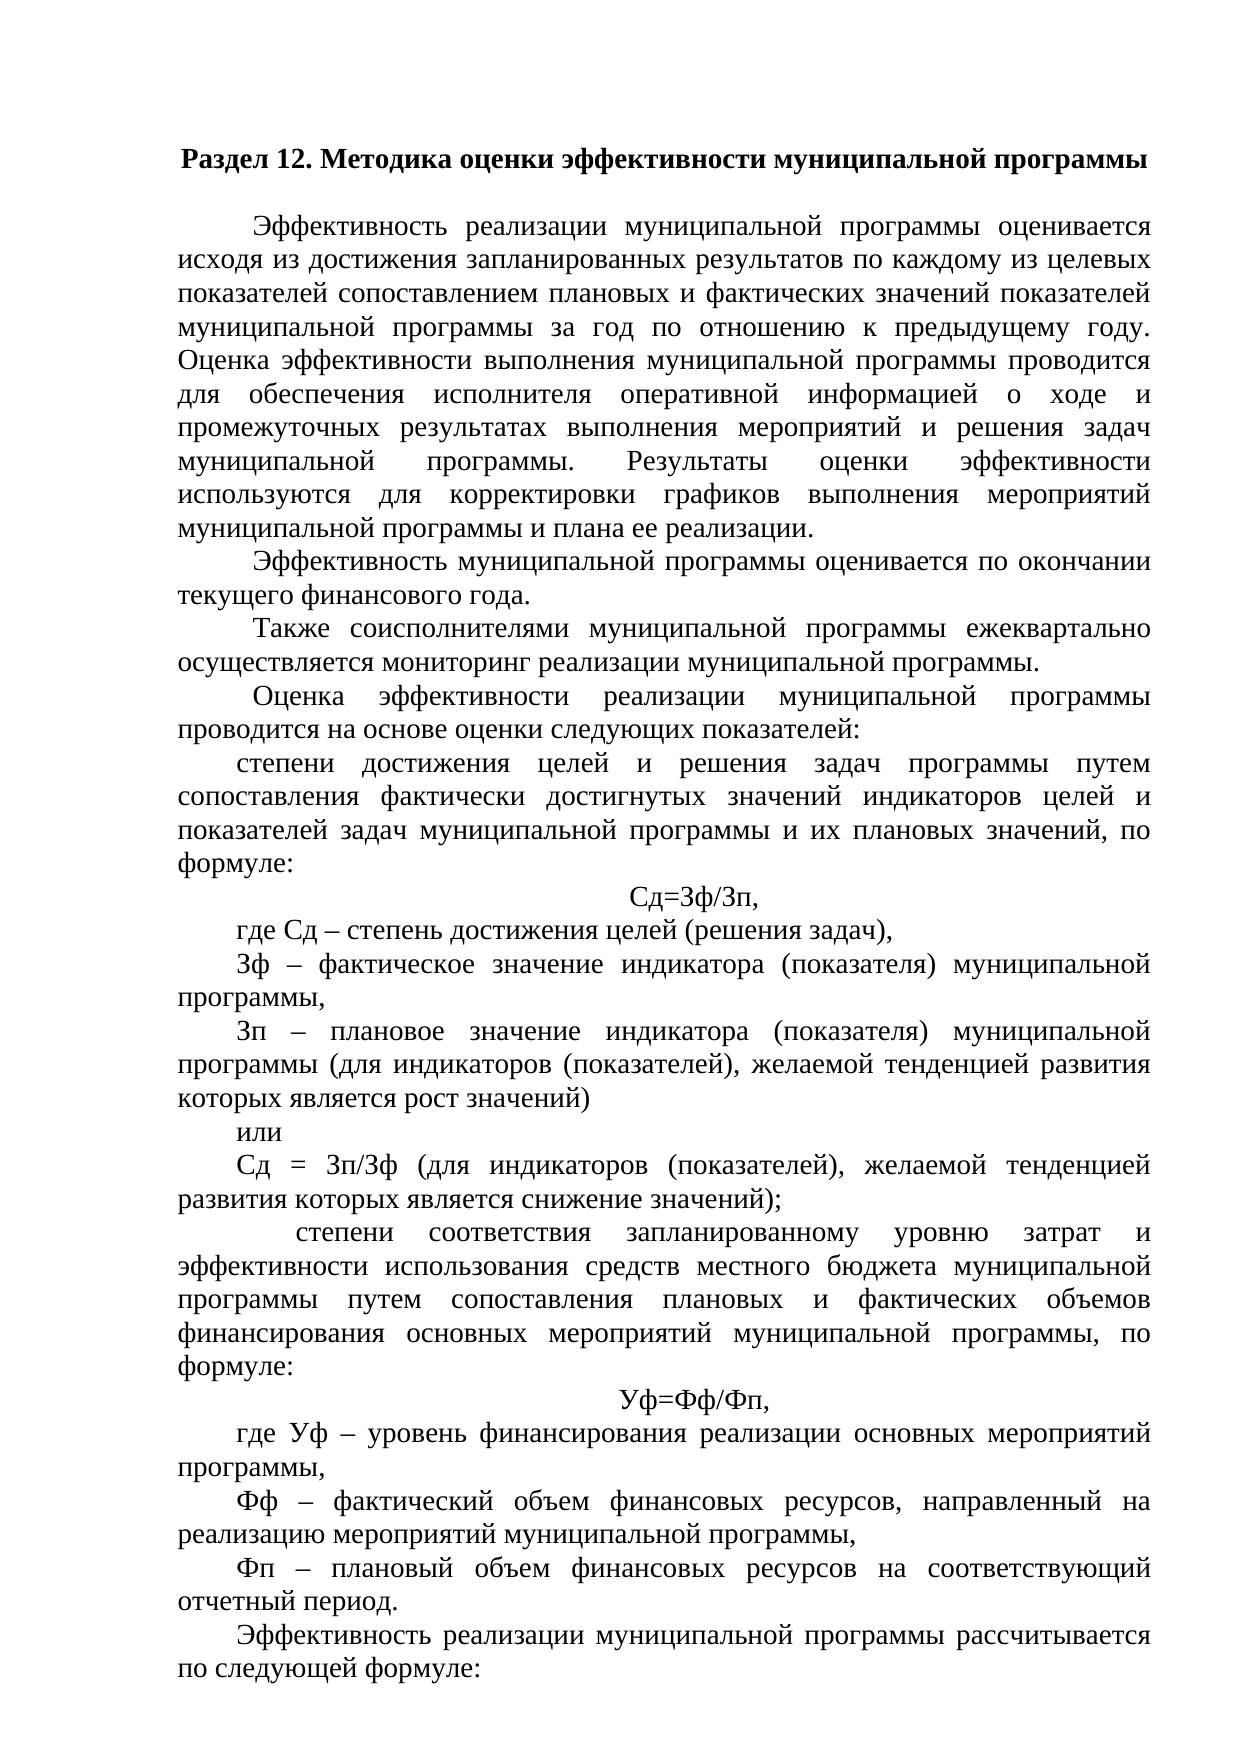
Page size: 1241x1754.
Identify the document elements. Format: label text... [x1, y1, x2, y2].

text Фф – фактический объем финансовых ресурсов, направленный на реализацию мероприятий муниципальной программы, [177, 1483, 1152, 1550]
text Эффективность реализации муниципальной программы рассчитывается по следующей формуле: [177, 1617, 1152, 1684]
text Сд=Зф/Зп, [177, 879, 1152, 912]
text Эффективность реализации муниципальной программы оценивается исходя из достижения запланированных результатов по каждому из целевых показателей сопоставлением плановых и фактических значений показателей муниципальной программы за год по отношению к предыдущему году. Оценка эффективности выполнения муниципальной программы проводится для обеспечения исполнителя оперативной информацией о ходе и промежуточных результатах выполнения мероприятий и решения задач муниципальной программы. Результаты оценки эффективности используются для корректировки графиков выполнения мероприятий муниципальной программы и плана ее реализации. [177, 208, 1152, 543]
text Фп – плановый объем финансовых ресурсов на соответствующий отчетный период. [177, 1550, 1152, 1617]
text Эффективность муниципальной программы оценивается по окончании текущего финансового года. [177, 543, 1152, 611]
text где Сд – степень достижения целей (решения задач), [177, 912, 1152, 946]
text Уф=Фф/Фп, [177, 1382, 1152, 1416]
text Оценка эффективности реализации муниципальной программы проводится на основе оценки следующих показателей: [177, 678, 1152, 745]
text степени достижения целей и решения задач программы путем сопоставления фактически достигнутых значений индикаторов целей и показателей задач муниципальной программы и их плановых значений, по формуле: [177, 745, 1152, 879]
text где Уф – уровень финансирования реализации основных мероприятий программы, [177, 1416, 1152, 1483]
text Зп – плановое значение индикатора (показателя) муниципальной программы (для индикаторов (показателей), желаемой тенденцией развития которых является рост значений) [177, 1013, 1152, 1114]
text Сд = Зп/Зф (для индикаторов (показателей), желаемой тенденцией развития которых является снижение значений); [177, 1147, 1152, 1214]
text степени соответствия запланированному уровню затрат и эффективности использования средств местного бюджета муниципальной программы путем сопоставления плановых и фактических объемов финансирования основных мероприятий муниципальной программы, по формуле: [177, 1214, 1152, 1382]
text Зф – фактическое значение индикатора (показателя) муниципальной программы, [177, 946, 1152, 1013]
text Также соисполнителями муниципальной программы ежеквартально осуществляется мониторинг реализации муниципальной программы. [177, 611, 1152, 678]
text или [177, 1114, 1152, 1147]
text Раздел 12. Методика оценки эффективности муниципальной программы [177, 141, 1152, 174]
